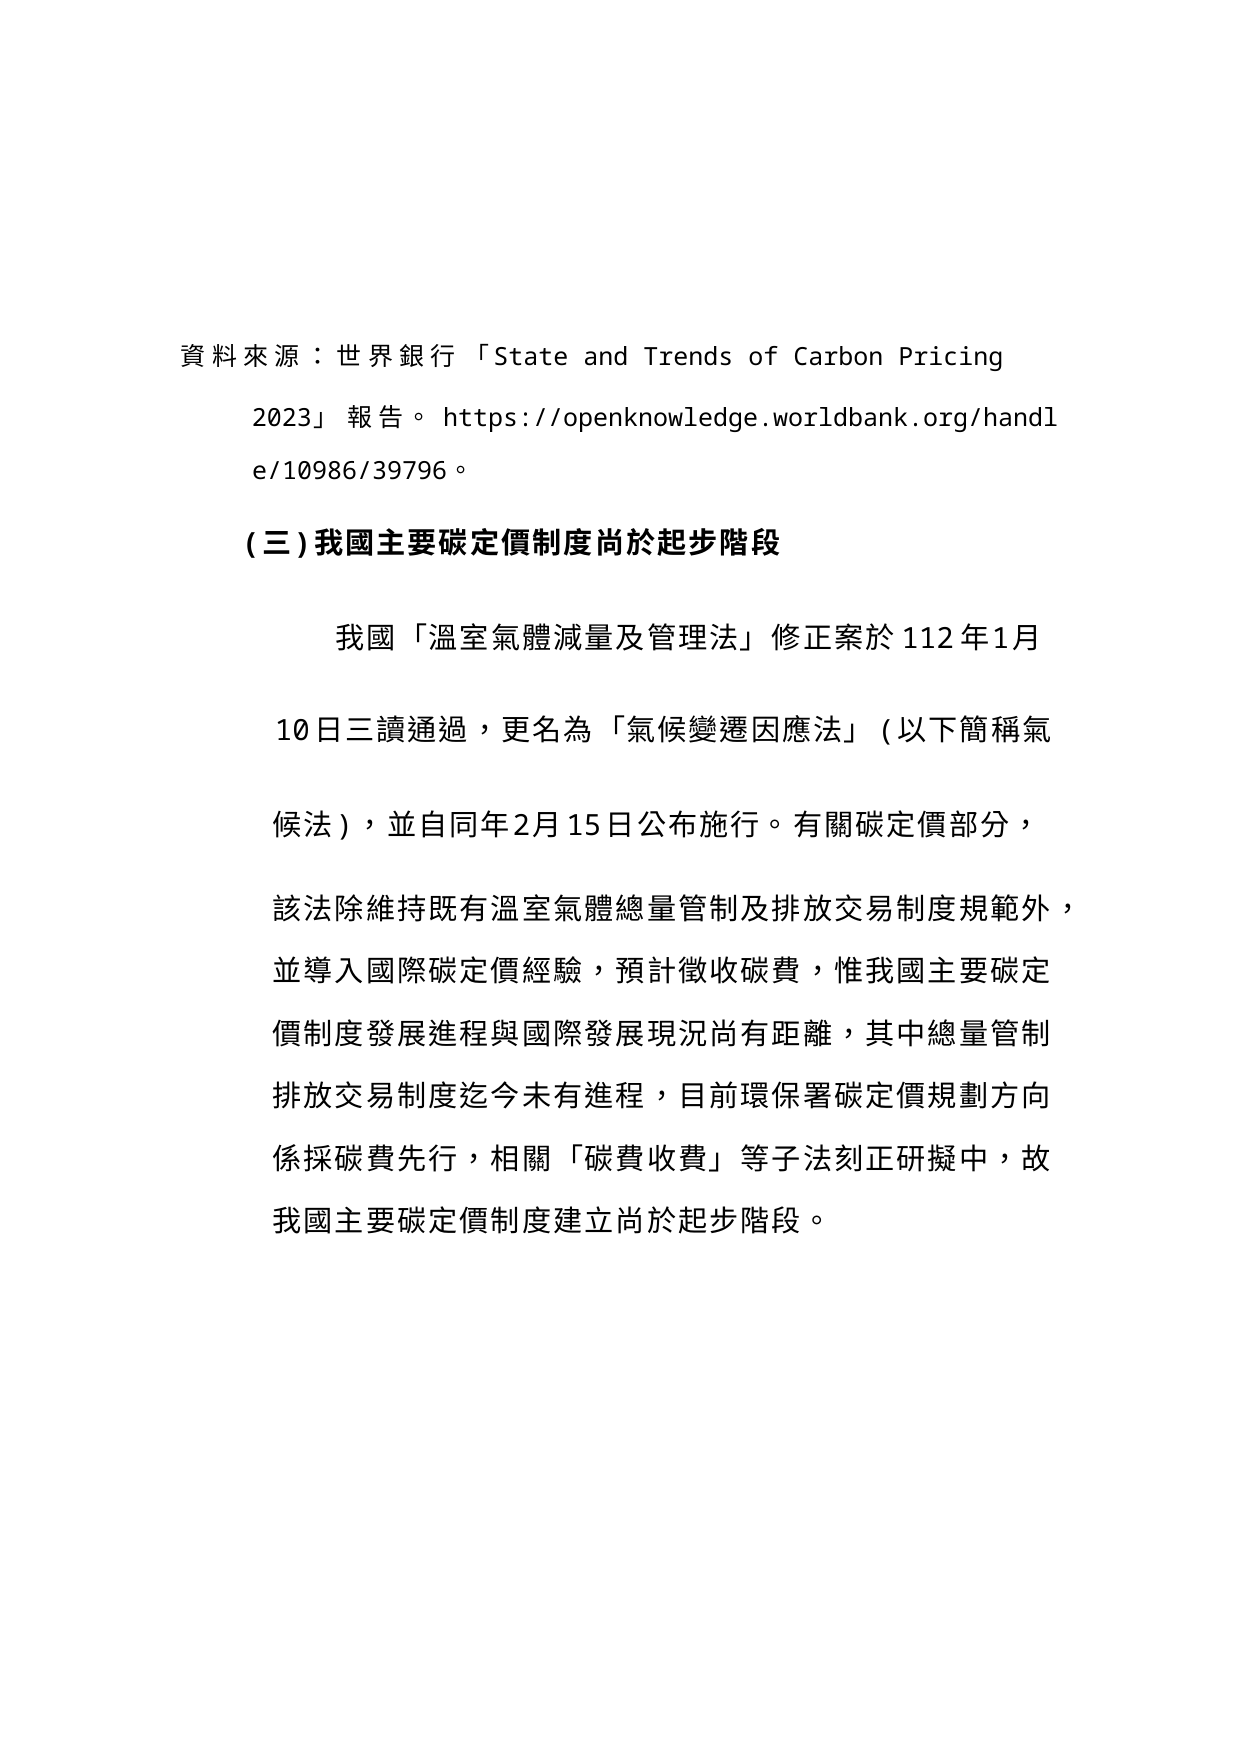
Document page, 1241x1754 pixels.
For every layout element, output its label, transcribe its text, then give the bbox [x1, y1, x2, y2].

text (三)我國主要碳定價制度尚於起步階段 [236, 490, 1063, 552]
text 資料來源：世界銀行「State and Trends of Carbon Pricing 2023」報告。https://openknowledge.worldbank.org/handle/10986/39796。 [121, 302, 1063, 490]
text 我國「溫室氣體減量及管理法」修正案於112年1月10日三讀通過，更名為「氣候變遷因應法」(以下簡稱氣候法)，並自同年2月15日公布施行。有關碳定價部分，該法除維持既有溫室氣體總量管制及排放交易制度規範外，並導入國際碳定價經驗，預計徵收碳費，惟我國主要碳定價制度發展進程與國際發展現況尚有距離，其中總量管制排放交易制度迄今未有進程，目前環保署碳定價規劃方向係採碳費先行，相關「碳費收費」等子法刻正研擬中，故我國主要碳定價制度建立尚於起步階段。 [266, 552, 1063, 1240]
